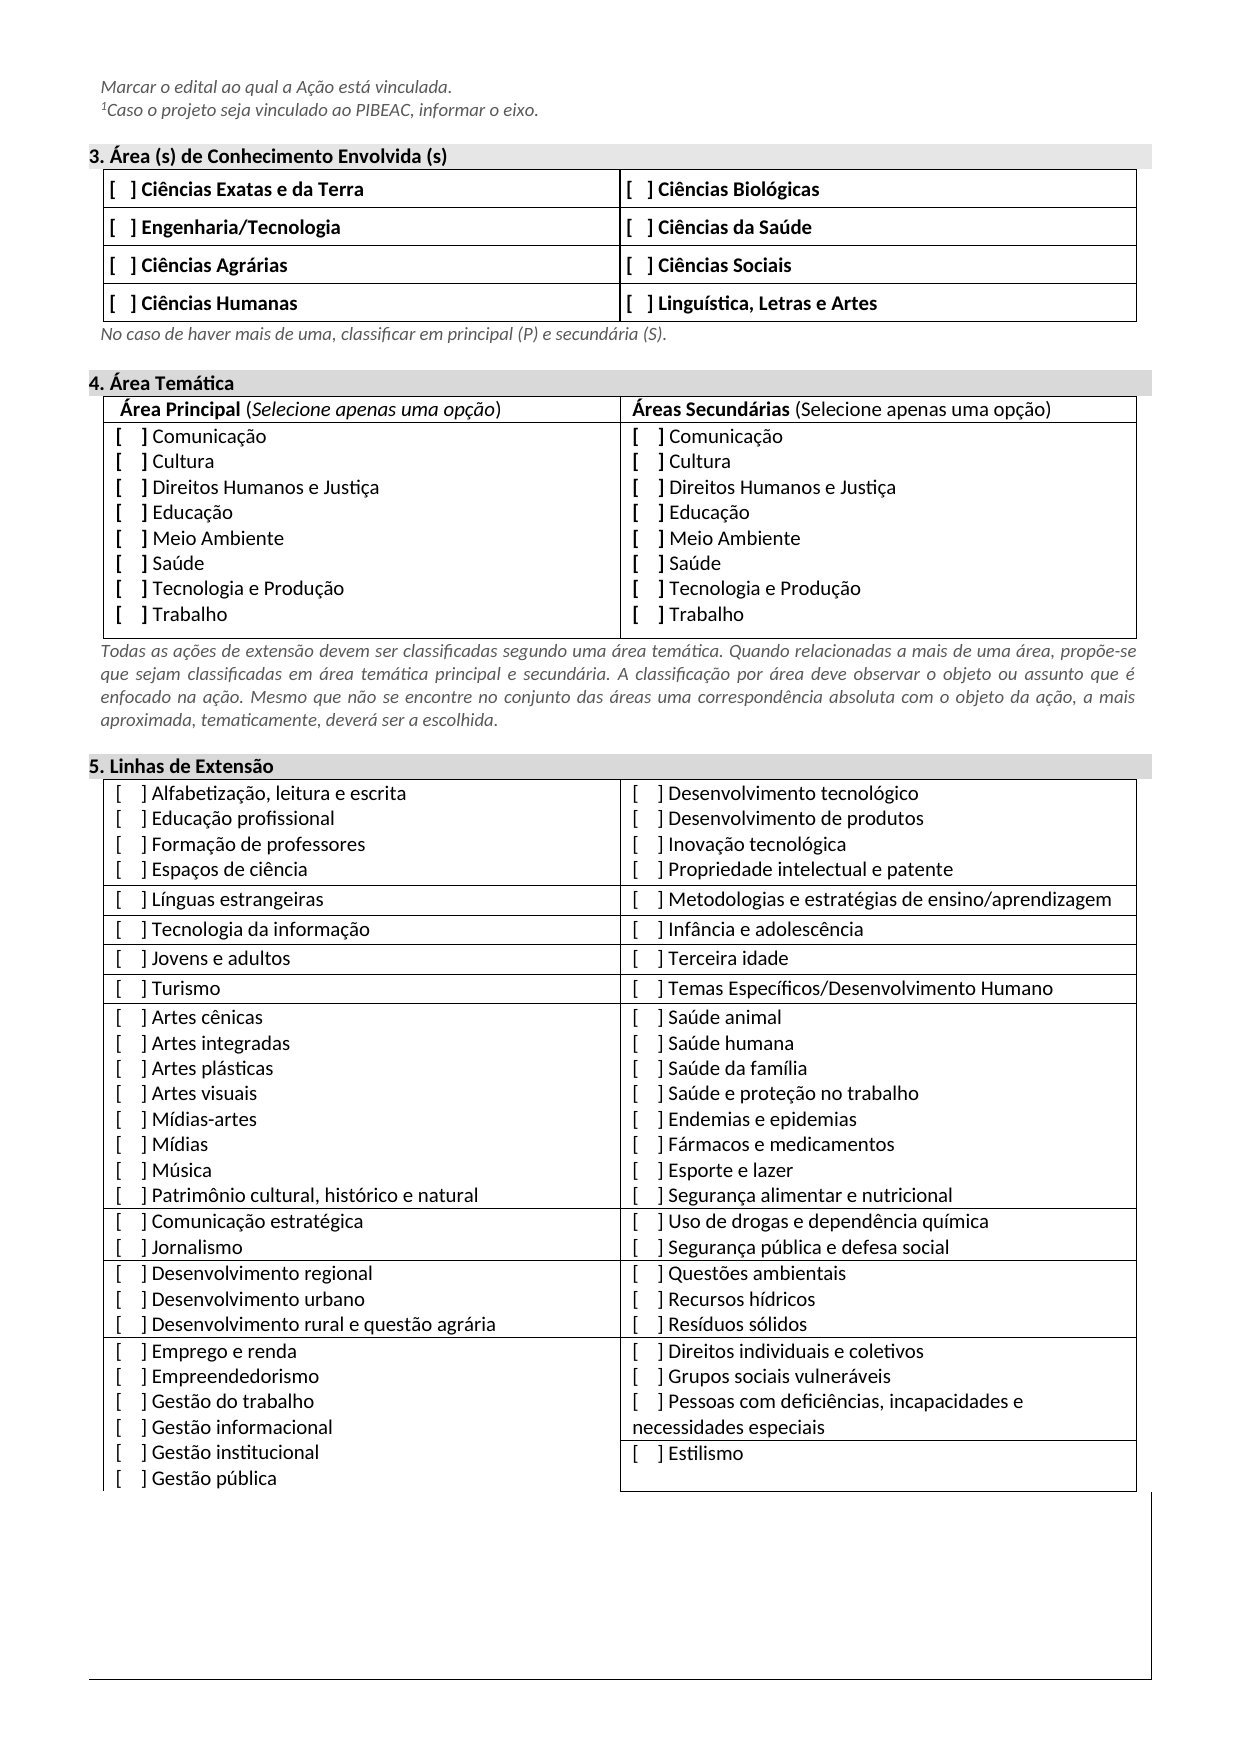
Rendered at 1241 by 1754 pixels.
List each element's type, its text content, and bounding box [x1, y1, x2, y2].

table_cell [ ] Comunicação [ ] Cultura [ ] Direitos Humanos e Justiça [ ] Educação [ ] Meio Ambiente [ ] Saúde [ ] Tecnologia e Produção [ ] Trabalho [104, 423, 620, 638]
text 4. Área Temática [89, 370, 1152, 396]
table_header [ ] Desenvolvimento tecnológico [ ] Desenvolvimento de produtos [ ] Inovação tecnológica [ ] Propriedade intelectual e patente [621, 780, 1136, 885]
table_cell [ ] Comunicação [ ] Cultura [ ] Direitos Humanos e Justiça [ ] Educação [ ] Meio Ambiente [ ] Saúde [ ] Tecnologia e Produção [ ] Trabalho [621, 423, 1136, 638]
table_cell [ ] Turismo [104, 975, 620, 1003]
table_cell [ ] Metodologias e estratégias de ensino/aprendizagem [621, 886, 1136, 915]
table_cell [ ] Ciências da Saúde [621, 208, 1136, 245]
table_cell [ ] Uso de drogas e dependência química [ ] Segurança pública e defesa social [621, 1209, 1136, 1259]
text Marcar o edital ao qual a Ação está vinculada. [100, 75, 1152, 98]
text 3. Área (s) de Conhecimento Envolvida (s) [89, 144, 1152, 169]
table_header [ ] Alfabetização, leitura e escrita [ ] Educação profissional [ ] Formação de professores [ ] Espaços de ciência [104, 780, 620, 885]
table_cell [ ] Comunicação estratégica [ ] Jornalismo [104, 1209, 620, 1259]
table_cell [ ] Infância e adolescência [621, 916, 1136, 944]
table_cell [ ] Ciências Sociais [621, 246, 1136, 283]
table_cell [ ] Emprego e renda [ ] Empreendedorismo [ ] Gestão do trabalho [ ] Gestão informacional [ ] Gestão institucional [ ] Gestão pública [ ] Organizações da sociedade civil e movimentos sociais e populares [104, 1338, 620, 1491]
table_cell [ ] Línguas estrangeiras [104, 886, 620, 915]
table_cell [ ] Saúde animal [ ] Saúde humana [ ] Saúde da família [ ] Saúde e proteção no trabalho [ ] Endemias e epidemias [ ] Fármacos e medicamentos [ ] Esporte e lazer [ ] Segurança alimentar e nutricional [621, 1004, 1136, 1208]
table_cell [ ] Ciências Humanas [104, 284, 619, 321]
table_header [ ] Ciências Biológicas [621, 170, 1136, 207]
table_cell [ ] Artes cênicas [ ] Artes integradas [ ] Artes plásticas [ ] Artes visuais [ ] Mídias-artes [ ] Mídias [ ] Música [ ] Patrimônio cultural, histórico e natural [104, 1004, 620, 1208]
text No caso de haver mais de uma, classificar em principal (P) e secundária (S). [100, 322, 1152, 345]
table_header [ ] Ciências Exatas e da Terra [104, 170, 619, 207]
text Todas as ações de extensão devem ser classificadas segundo uma área temática. Quando relacionadas a mais de uma área, propõe-se que sejam classificadas em área temática principal e secundária. A classificação por área deve observar o objeto ou assunto que é enfocado na ação. Mesmo que não se encontre no conjunto das áreas uma correspondência absoluta com o objeto da ação, a mais aproximada, tematicamente, deverá ser a escolhida. [100, 639, 1140, 731]
table_cell [ ] Direitos individuais e coletivos [ ] Grupos sociais vulneráveis [ ] Pessoas com deficiências, incapacidades e necessidades especiais [621, 1338, 1136, 1439]
table_cell [ ] Ciências Agrárias [104, 246, 619, 283]
table_cell [ ] Engenharia/Tecnologia [104, 208, 619, 245]
table_header Área Principal (Selecione apenas uma opção) [104, 397, 620, 422]
text 5. Linhas de Extensão [89, 754, 1152, 779]
table_cell [ ] Questões ambientais [ ] Recursos hídricos [ ] Resíduos sólidos [621, 1261, 1136, 1337]
table_cell [ ] Jovens e adultos [104, 945, 620, 974]
table_cell [ ] Temas Específicos/Desenvolvimento Humano [621, 975, 1136, 1003]
table_cell [ ] Estilismo [621, 1441, 1136, 1491]
table_cell [ ] Tecnologia da informação [104, 916, 620, 944]
table_cell [ ] Terceira idade [621, 945, 1136, 974]
table_header Áreas Secundárias (Selecione apenas uma opção) [621, 397, 1136, 422]
table_cell [ ] Desenvolvimento regional [ ] Desenvolvimento urbano [ ] Desenvolvimento rural e questão agrária [104, 1261, 620, 1337]
table_cell [ ] Linguística, Letras e Artes [621, 284, 1136, 321]
text 1Caso o projeto seja vinculado ao PIBEAC, informar o eixo. [100, 98, 1152, 121]
